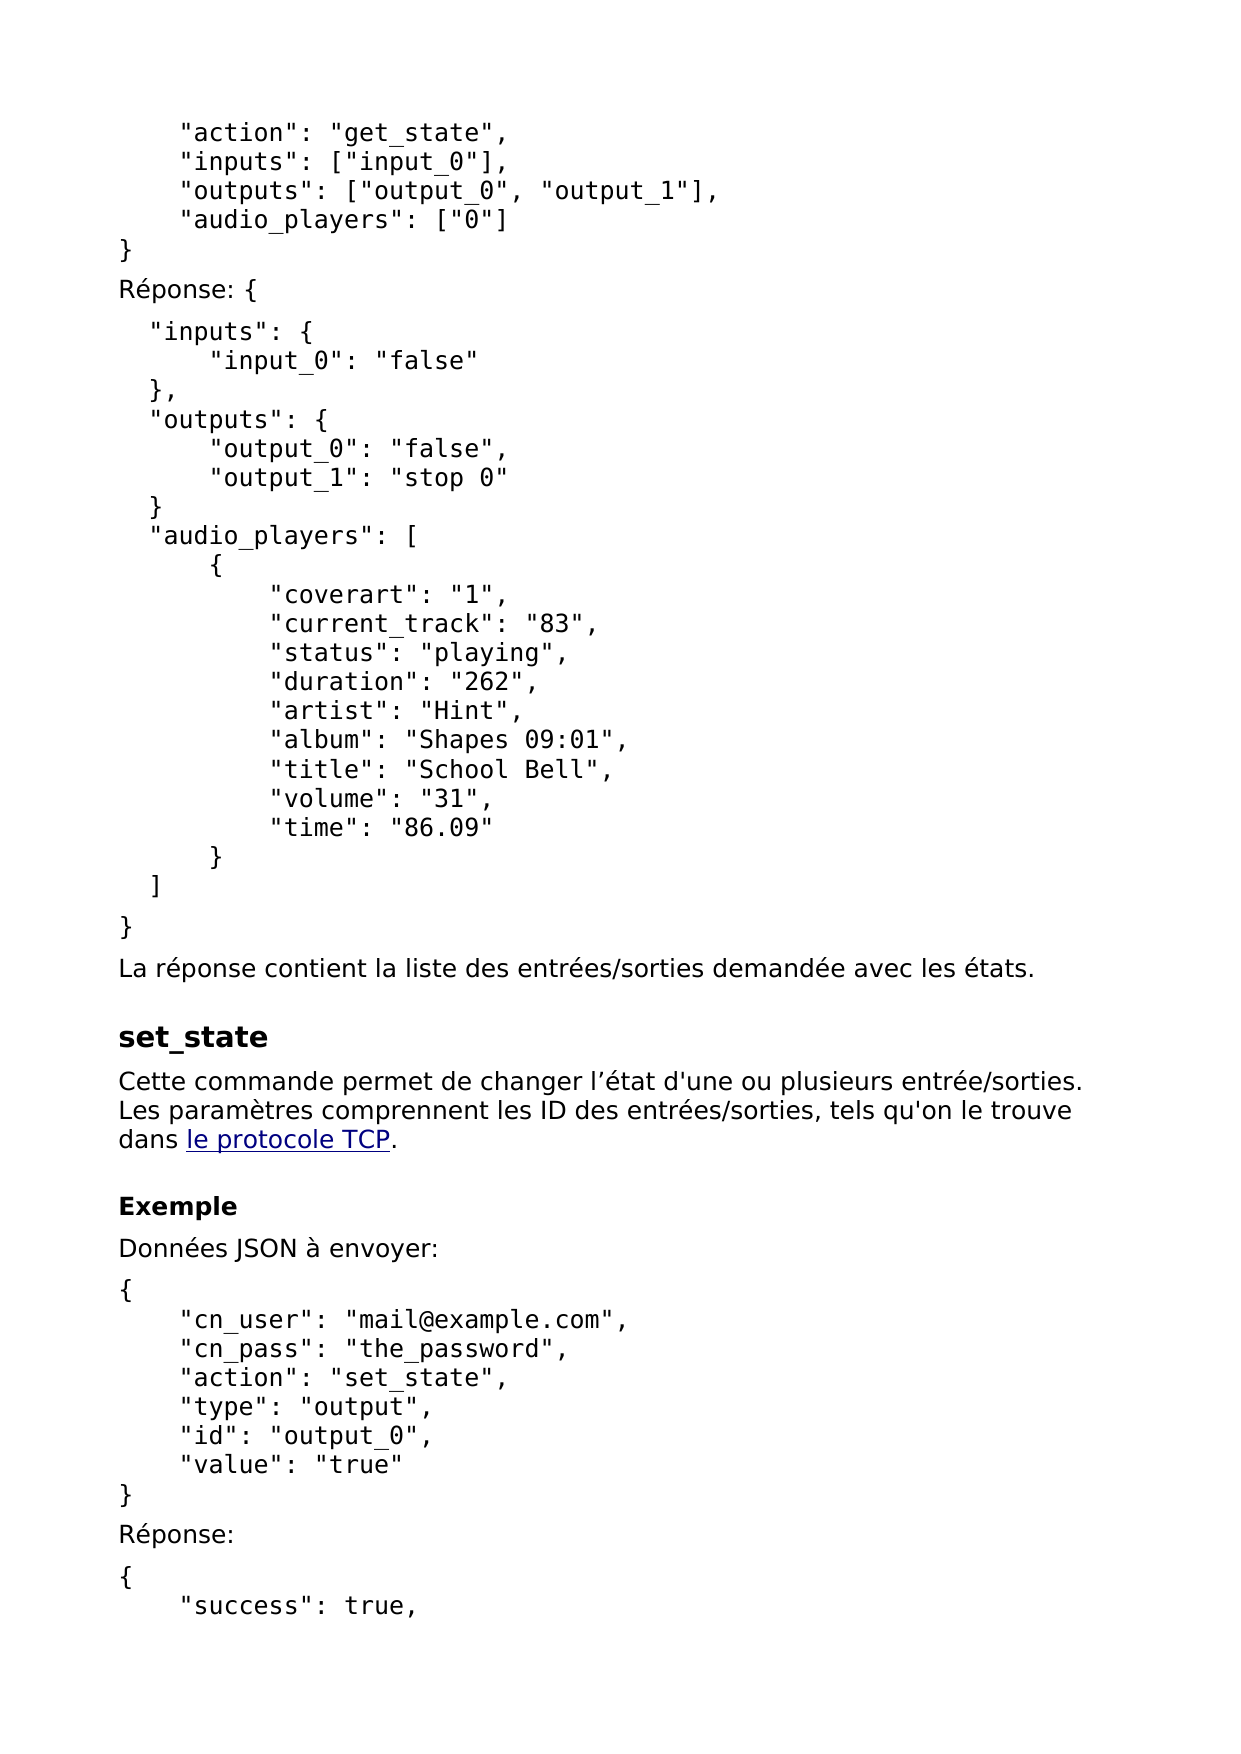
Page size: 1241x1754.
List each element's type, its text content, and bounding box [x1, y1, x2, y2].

text Cette commande permet de changer l’état d'une ou plusieurs entrée/sorties. Les paramètres comprennent les ID des entrées/sorties, tels qu'on le trouve dans le protocole TCP. [118, 1067, 1122, 1155]
subtitle Exemple [118, 1192, 1122, 1221]
text { "success": true, [118, 1562, 1122, 1621]
text } [118, 912, 1122, 942]
text Données JSON à envoyer: [118, 1234, 1122, 1263]
text Réponse: [118, 1521, 1122, 1550]
text { "cn_user": "mail@example.com", "cn_pass": "the_password", "action": "set_state", "type": "output", "id": "output_0", "value": "true" } [118, 1276, 1122, 1509]
text "inputs": { "input_0": "false" }, "outputs": { "output_0": "false", "output_1": "stop 0" } "audio_players": [ { "coverart": "1", "current_track": "83", "status": "playing", "duration": "262", "artist": "Hint", "album": "Shapes 09:01", "title": "School Bell", "volume": "31", "time": "86.09" } ] [118, 317, 1122, 901]
text Réponse: { [118, 276, 1122, 305]
text La réponse contient la liste des entrées/sorties demandée avec les états. [118, 954, 1122, 983]
subtitle set_state [118, 1021, 1122, 1055]
text "action": "get_state", "inputs": ["input_0"], "outputs": ["output_0", "output_1"], "audio_players": ["0"] } [118, 118, 1122, 264]
